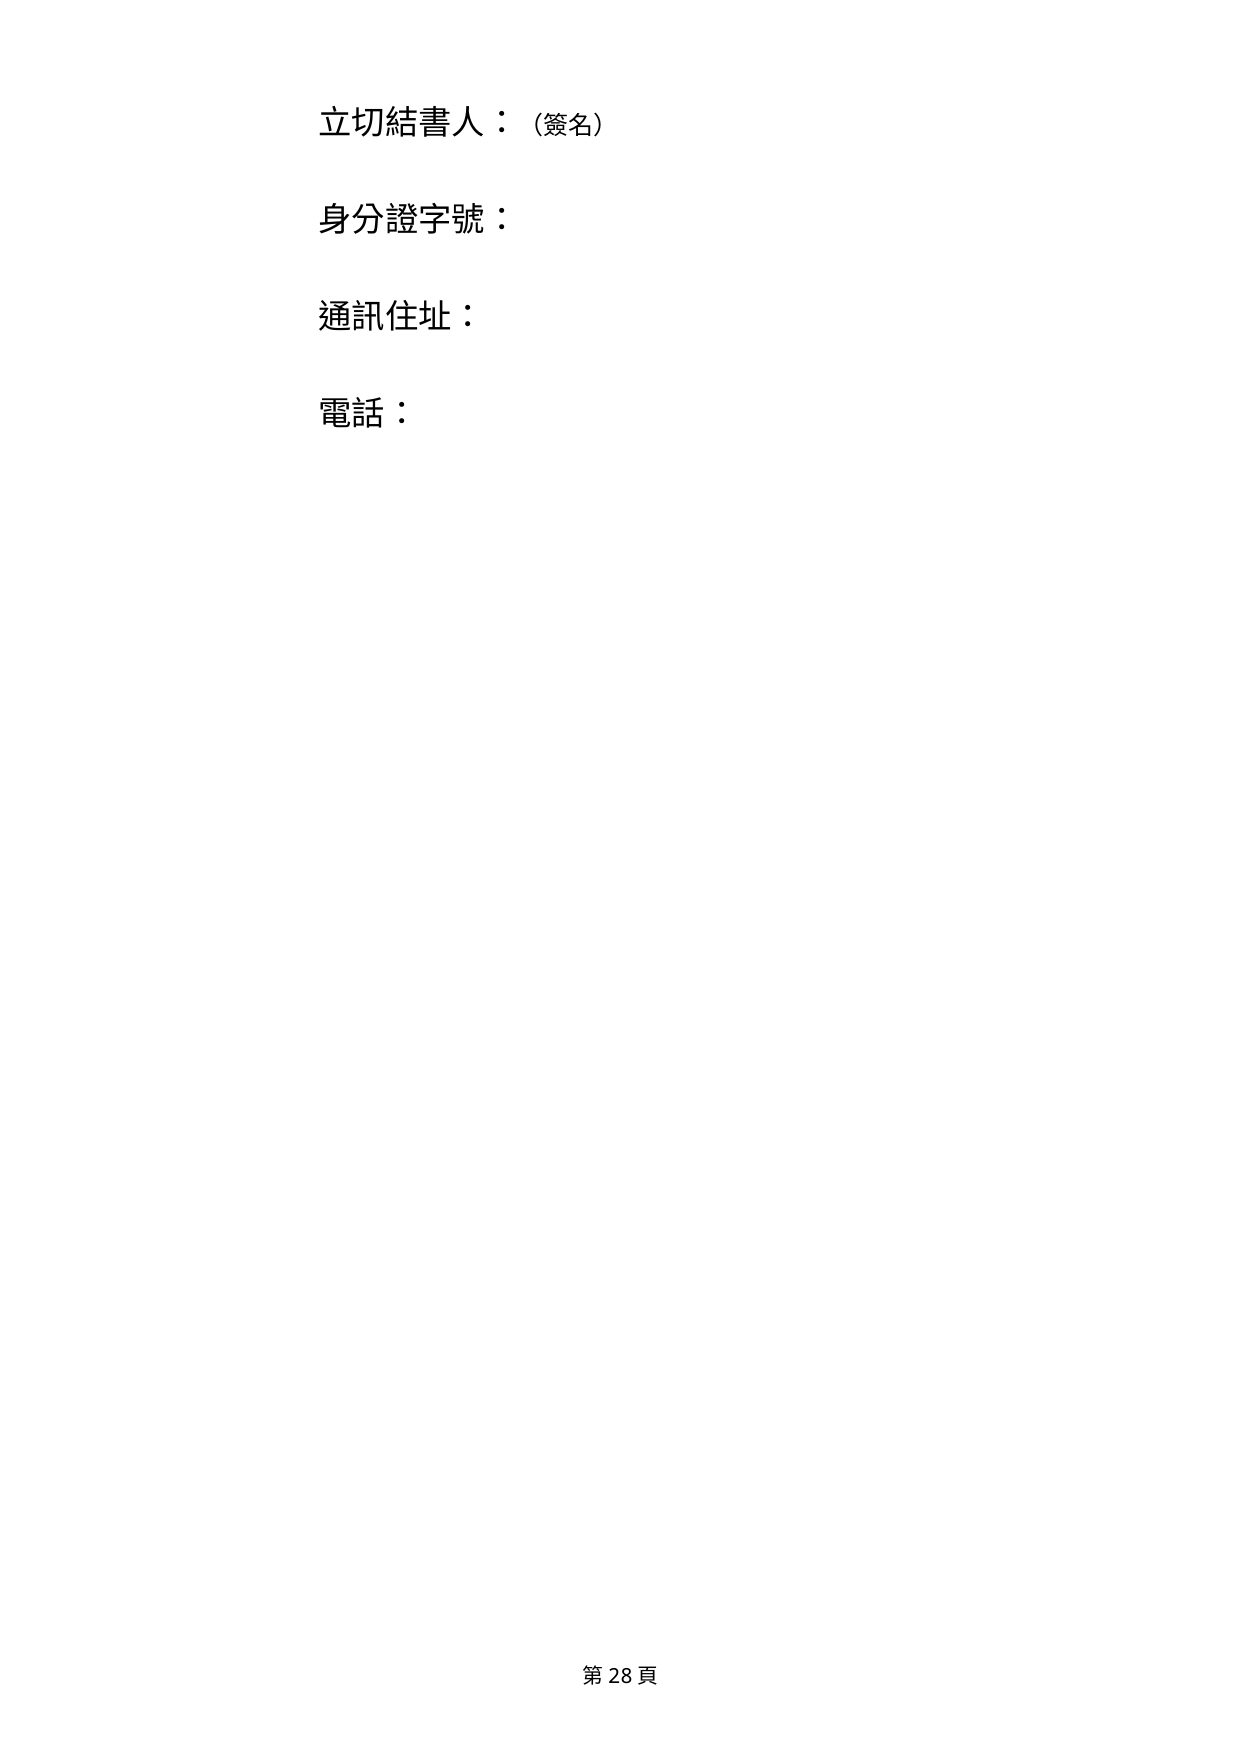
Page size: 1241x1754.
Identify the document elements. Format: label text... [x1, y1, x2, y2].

text 立切結書人：（簽名） [318, 78, 1122, 141]
text 電話： [318, 369, 1122, 432]
text 通訊住址： [318, 272, 1122, 335]
text 身分證字號： [318, 175, 1122, 238]
